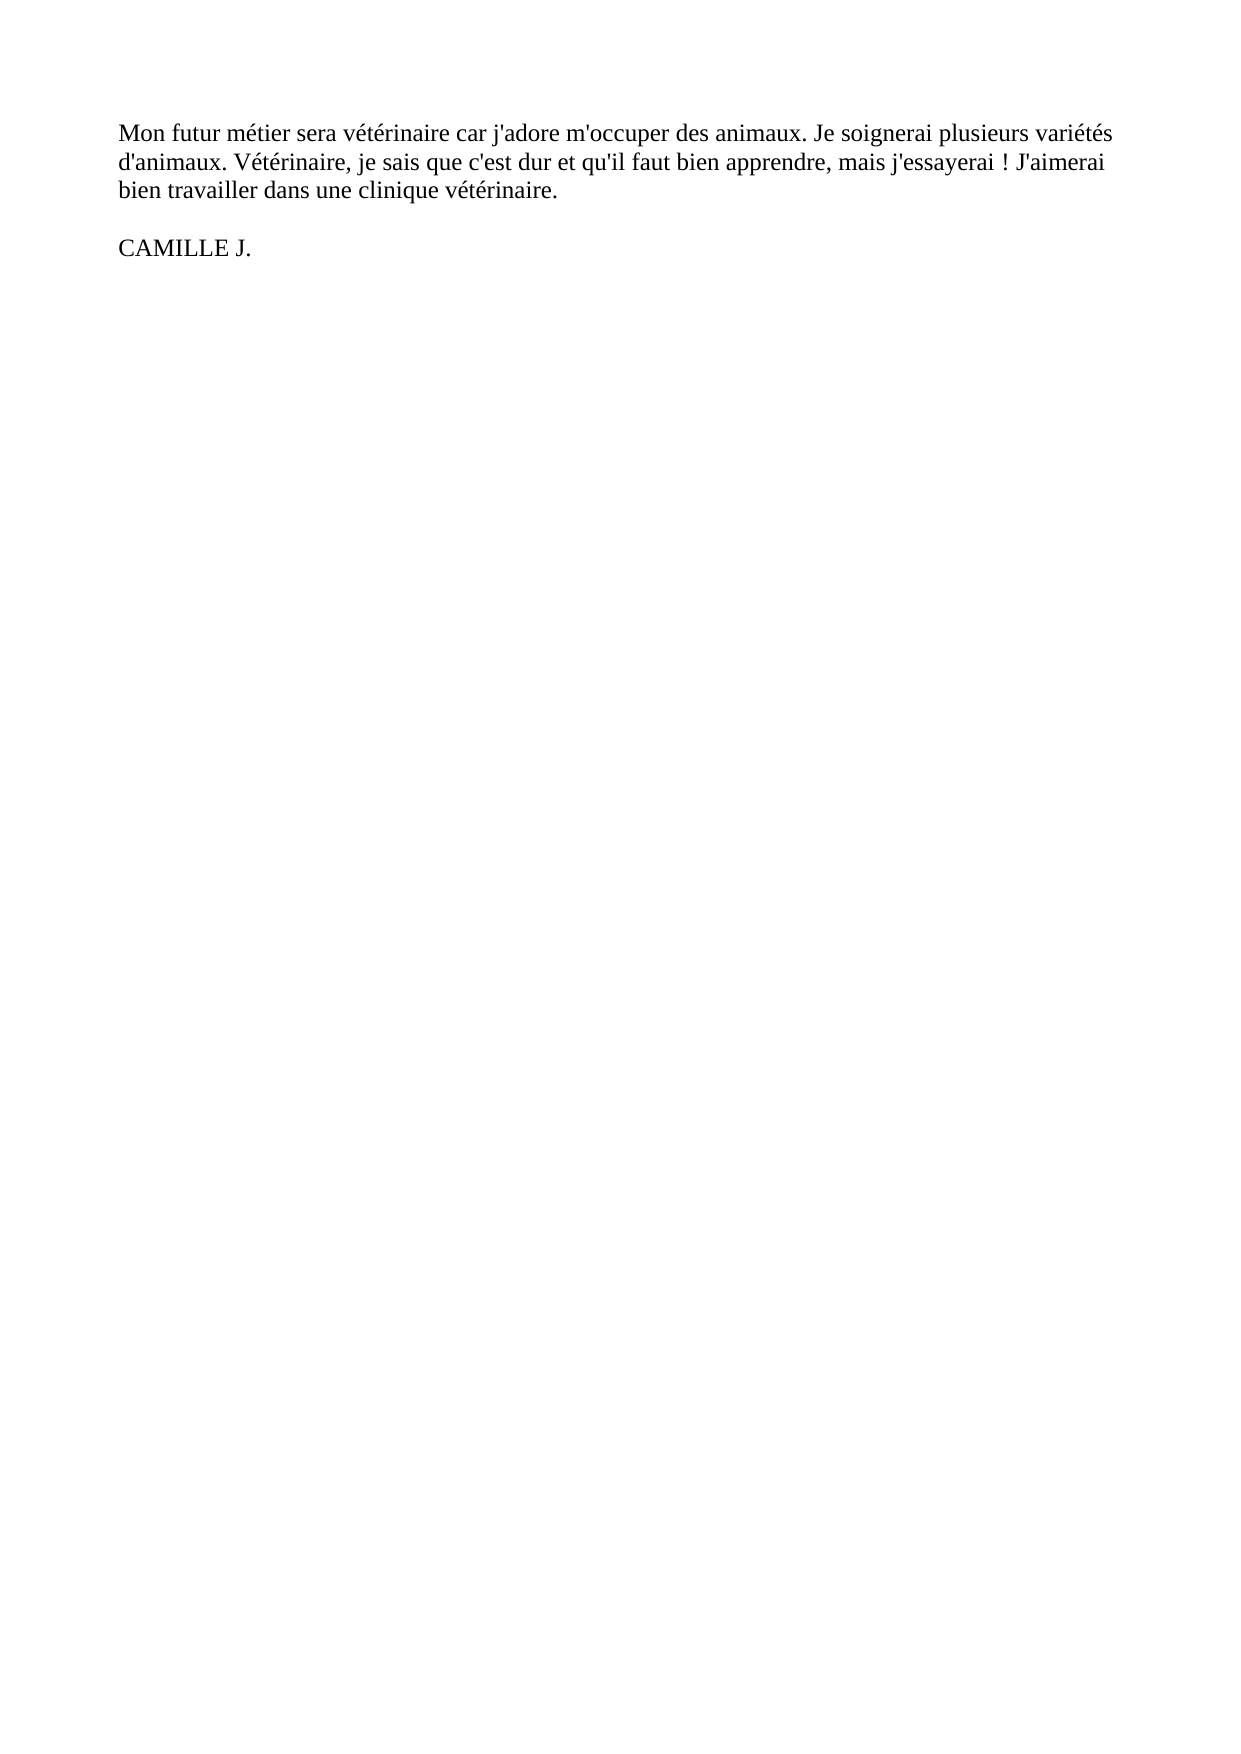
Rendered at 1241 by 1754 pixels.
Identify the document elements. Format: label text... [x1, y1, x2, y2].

text Mon futur métier sera vétérinaire car j'adore m'occuper des animaux. Je soignerai plusieurs variétés d'animaux. Vétérinaire, je sais que c'est dur et qu'il faut bien apprendre, mais j'essayerai ! J'aimerai bien travailler dans une clinique vétérinaire. [118, 118, 1122, 204]
text CAMILLE J. [118, 233, 1122, 262]
